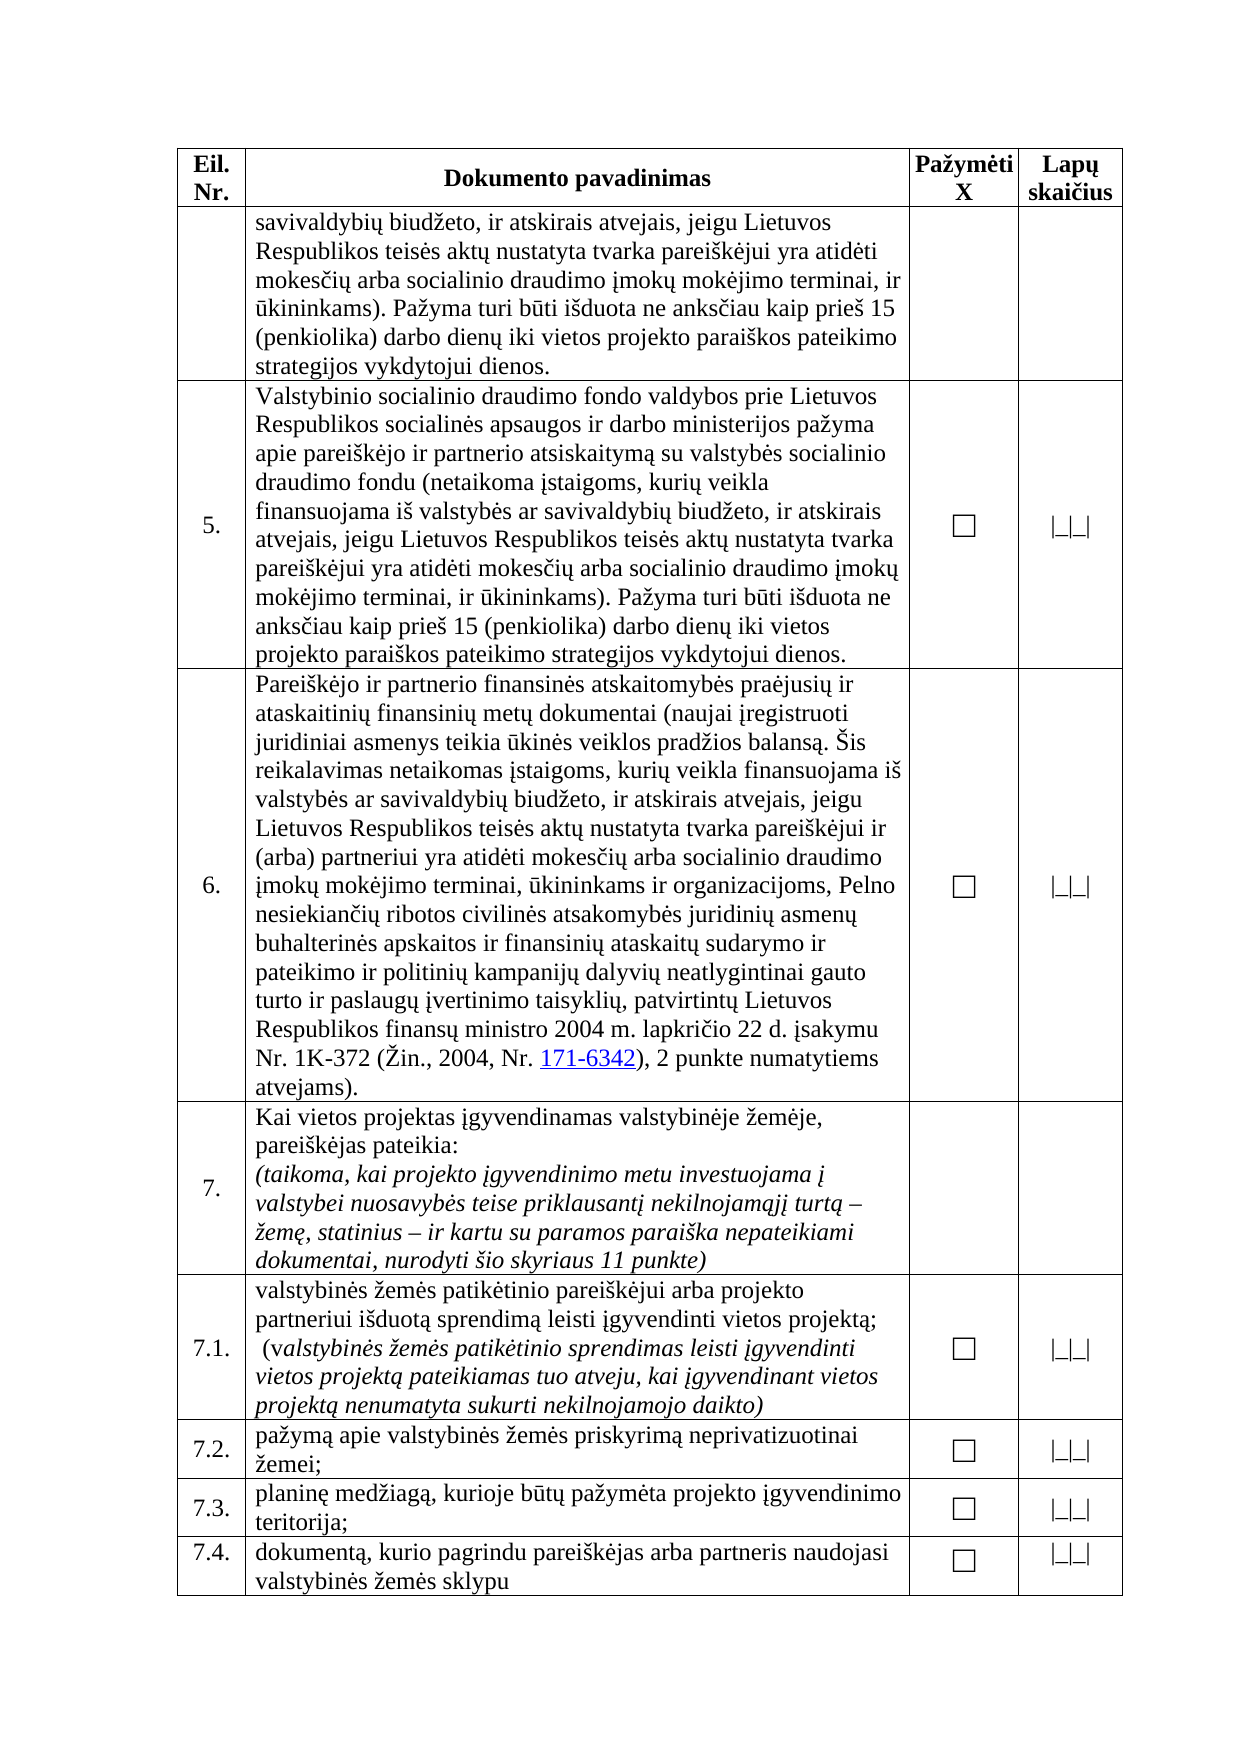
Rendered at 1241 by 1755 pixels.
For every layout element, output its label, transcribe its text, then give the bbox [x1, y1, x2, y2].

table_cell |_|_| [1019, 1479, 1122, 1536]
table_cell 6. [178, 669, 245, 1101]
table_cell |_|_| [1019, 381, 1122, 668]
table_header Pažymėti X [910, 149, 1018, 206]
table_cell [910, 1102, 1018, 1274]
table_cell savivaldybių biudžeto, ir atskirais atvejais, jeigu Lietuvos Respublikos teisės aktų nustatyta tvarka pareiškėjui yra atidėti mokesčių arba socialinio draudimo įmokų mokėjimo terminai, ir ūkininkams). Pažyma turi būti išduota ne anksčiau kaip prieš 15 (penkiolika) darbo dienų iki vietos projekto paraiškos pateikimo strategijos vykdytojui dienos. [246, 207, 909, 380]
table_cell □ [910, 1479, 1018, 1536]
table_cell 7. [178, 1102, 245, 1274]
table_cell Pareiškėjo ir partnerio finansinės atskaitomybės praėjusių ir ataskaitinių finansinių metų dokumentai (naujai įregistruoti juridiniai asmenys teikia ūkinės veiklos pradžios balansą. Šis reikalavimas netaikomas įstaigoms, kurių veikla finansuojama iš valstybės ar savivaldybių biudžeto, ir atskirais atvejais, jeigu Lietuvos Respublikos teisės aktų nustatyta tvarka pareiškėjui ir (arba) partneriui yra atidėti mokesčių arba socialinio draudimo įmokų mokėjimo terminai, ūkininkams ir organizacijoms, Pelno nesiekiančių ribotos civilinės atsakomybės juridinių asmenų buhalterinės apskaitos ir finansinių ataskaitų sudarymo ir pateikimo ir politinių kampanijų dalyvių neatlygintinai gauto turto ir paslaugų įvertinimo taisyklių, patvirtintų Lietuvos Respublikos finansų ministro 2004 m. lapkričio 22 d. įsakymu Nr. 1K-372 (Žin., 2004, Nr. 171-6342), 2 punkte numatytiems atvejams). [246, 669, 909, 1101]
table_cell 7.1. [178, 1275, 245, 1419]
table_cell □ [910, 381, 1018, 668]
table_cell 7.2. [178, 1420, 245, 1477]
table_cell dokumentą, kurio pagrindu pareiškėjas arba partneris naudojasi valstybinės žemės sklypu [246, 1537, 909, 1594]
table_header Eil. Nr. [178, 149, 245, 206]
table_cell Kai vietos projektas įgyvendinamas valstybinėje žemėje, pareiškėjas pateikia: (taikoma, kai projekto įgyvendinimo metu investuojama į valstybei nuosavybės teise priklausantį nekilnojamąjį turtą – žemę, statinius – ir kartu su paramos paraiška nepateikiami dokumentai, nurodyti šio skyriaus 11 punkte) [246, 1102, 909, 1274]
table_cell [178, 207, 245, 380]
table_cell 7.3. [178, 1479, 245, 1536]
table_cell pažymą apie valstybinės žemės priskyrimą neprivatizuotinai žemei; [246, 1420, 909, 1477]
table_cell |_|_| [1019, 1420, 1122, 1477]
table_cell [1019, 207, 1122, 380]
table_cell Valstybinio socialinio draudimo fondo valdybos prie Lietuvos Respublikos socialinės apsaugos ir darbo ministerijos pažyma apie pareiškėjo ir partnerio atsiskaitymą su valstybės socialinio draudimo fondu (netaikoma įstaigoms, kurių veikla finansuojama iš valstybės ar savivaldybių biudžeto, ir atskirais atvejais, jeigu Lietuvos Respublikos teisės aktų nustatyta tvarka pareiškėjui yra atidėti mokesčių arba socialinio draudimo įmokų mokėjimo terminai, ir ūkininkams). Pažyma turi būti išduota ne anksčiau kaip prieš 15 (penkiolika) darbo dienų iki vietos projekto paraiškos pateikimo strategijos vykdytojui dienos. [246, 381, 909, 668]
table_cell [910, 207, 1018, 380]
table_cell □ [910, 1420, 1018, 1477]
table_header Dokumento pavadinimas [246, 149, 909, 206]
table_cell 7.4. [178, 1537, 245, 1594]
table_cell [1019, 1102, 1122, 1274]
table_cell |_|_| [1019, 1275, 1122, 1419]
table_cell |_|_| [1019, 1537, 1122, 1594]
table_cell planinę medžiagą, kurioje būtų pažymėta projekto įgyvendinimo teritorija; [246, 1479, 909, 1536]
table_cell 5. [178, 381, 245, 668]
table_cell □ [910, 669, 1018, 1101]
table_cell valstybinės žemės patikėtinio pareiškėjui arba projekto partneriui išduotą sprendimą leisti įgyvendinti vietos projektą; (valstybinės žemės patikėtinio sprendimas leisti įgyvendinti vietos projektą pateikiamas tuo atveju, kai įgyvendinant vietos projektą nenumatyta sukurti nekilnojamojo daikto) [246, 1275, 909, 1419]
table_cell □ [910, 1537, 1018, 1594]
table_cell □ [910, 1275, 1018, 1419]
table_header Lapų skaičius [1019, 149, 1122, 206]
table_cell |_|_| [1019, 669, 1122, 1101]
